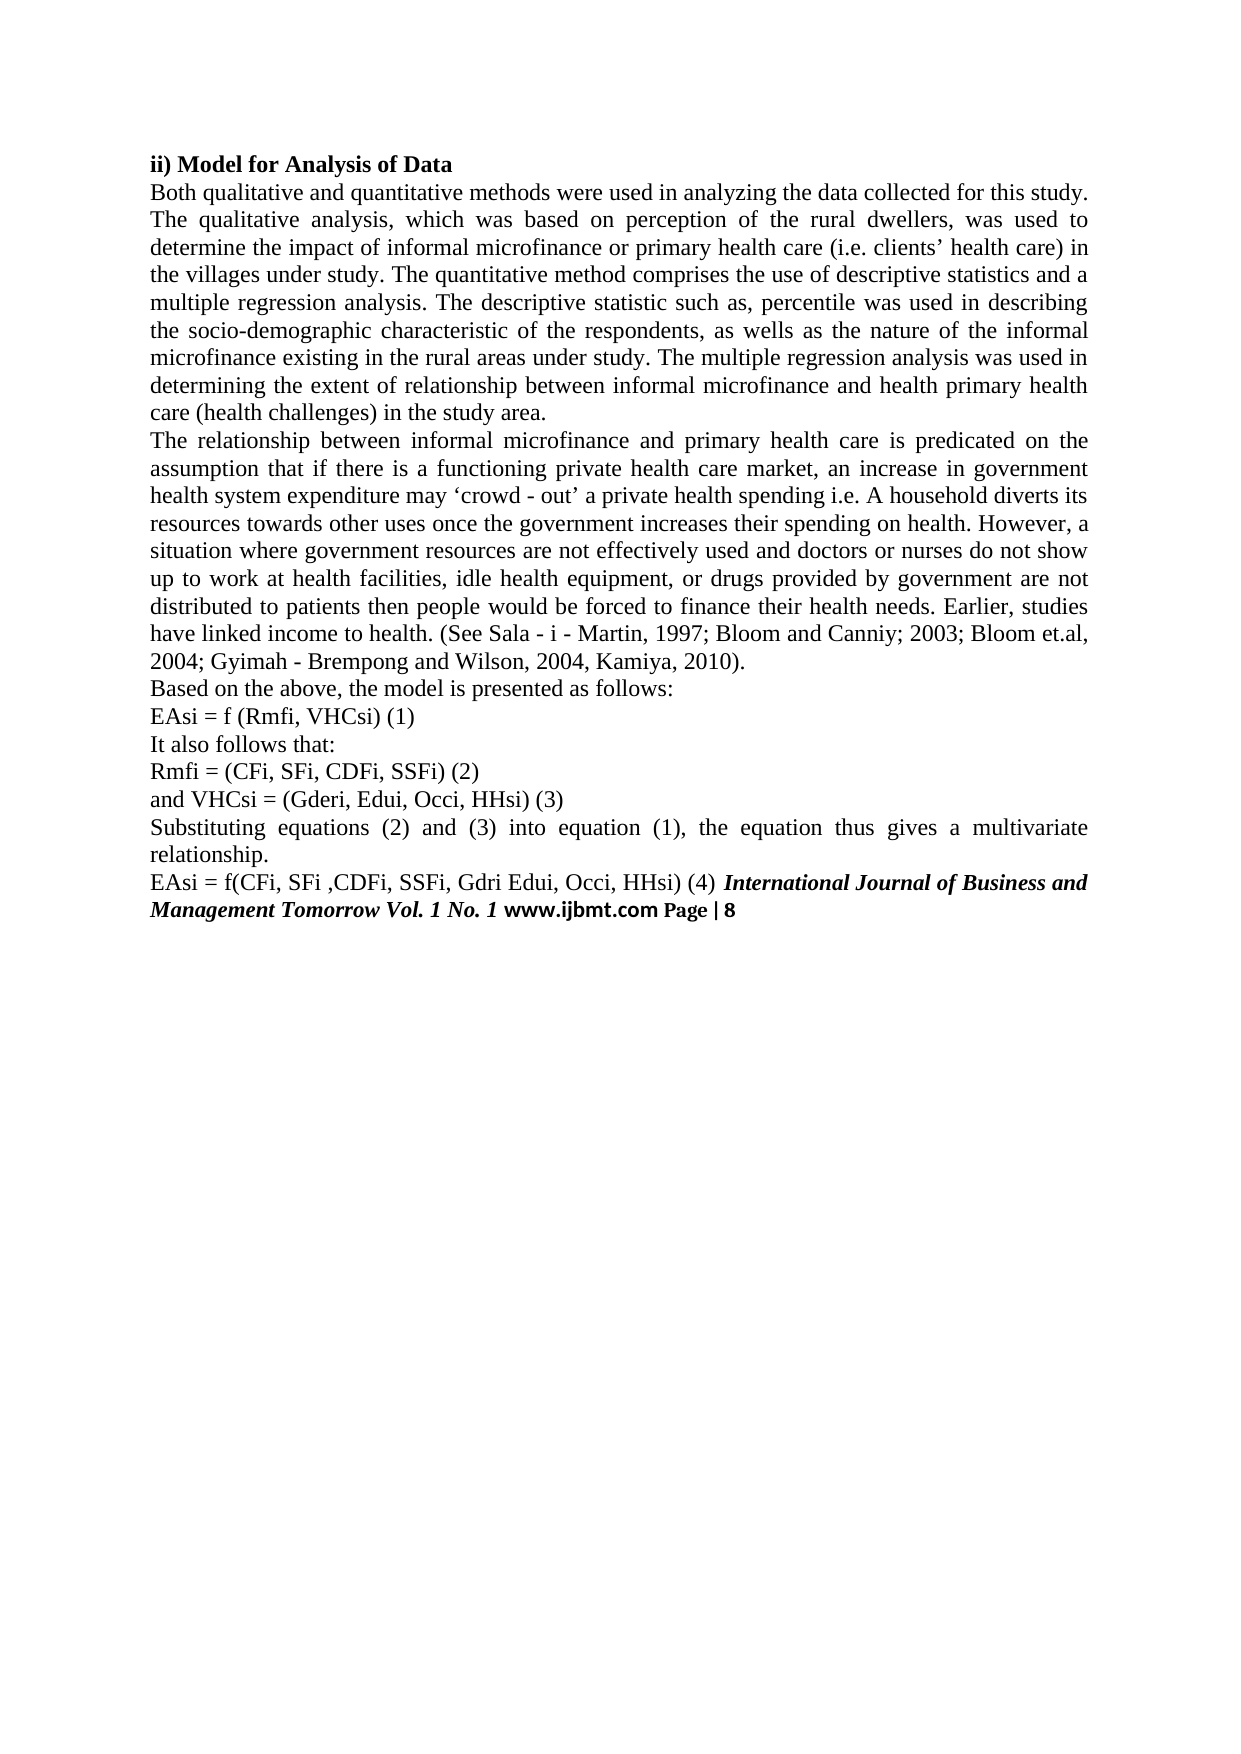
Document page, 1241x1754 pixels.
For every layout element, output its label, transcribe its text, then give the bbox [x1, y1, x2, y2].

text EAsi = f (Rmfi, VHCsi) (1) [150, 702, 1090, 730]
text Both qualitative and quantitative methods were used in analyzing the data collected for this study. The qualitative analysis, which was based on perception of the rural dwellers, was used to determine the impact of informal microfinance or primary health care (i.e. clients’ health care) in the villages under study. The quantitative method comprises the use of descriptive statistics and a multiple regression analysis. The descriptive statistic such as, percentile was used in describing the socio-demographic characteristic of the respondents, as wells as the nature of the informal microfinance existing in the rural areas under study. The multiple regression analysis was used in determining the extent of relationship between informal microfinance and health primary health care (health challenges) in the study area. [150, 178, 1090, 426]
text ii) Model for Analysis of Data [150, 150, 1090, 178]
text The relationship between informal microfinance and primary health care is predicated on the assumption that if there is a functioning private health care market, an increase in government health system expenditure may ‘crowd - out’ a private health spending i.e. A household diverts its resources towards other uses once the government increases their spending on health. However, a situation where government resources are not effectively used and doctors or nurses do not show up to work at health facilities, idle health equipment, or drugs provided by government are not distributed to patients then people would be forced to finance their health needs. Earlier, studies have linked income to health. (See Sala - i - Martin, 1997; Bloom and Canniy; 2003; Bloom et.al, 2004; Gyimah - Brempong and Wilson, 2004, Kamiya, 2010). [150, 426, 1090, 674]
text and VHCsi = (Gderi, Edui, Occi, HHsi) (3) [150, 785, 1090, 812]
text Based on the above, the model is presented as follows: [150, 674, 1090, 702]
text Rmfi = (CFi, SFi, CDFi, SSFi) (2) [150, 757, 1090, 785]
text It also follows that: [150, 730, 1090, 757]
text EAsi = f(CFi, SFi ,CDFi, SSFi, Gdri Edui, Occi, HHsi) (4) International Journal of Business and Management Tomorrow Vol. 1 No. 1 www.ijbmt.com Page | 8 [150, 868, 1090, 923]
text Substituting equations (2) and (3) into equation (1), the equation thus gives a multivariate relationship. [150, 812, 1090, 868]
